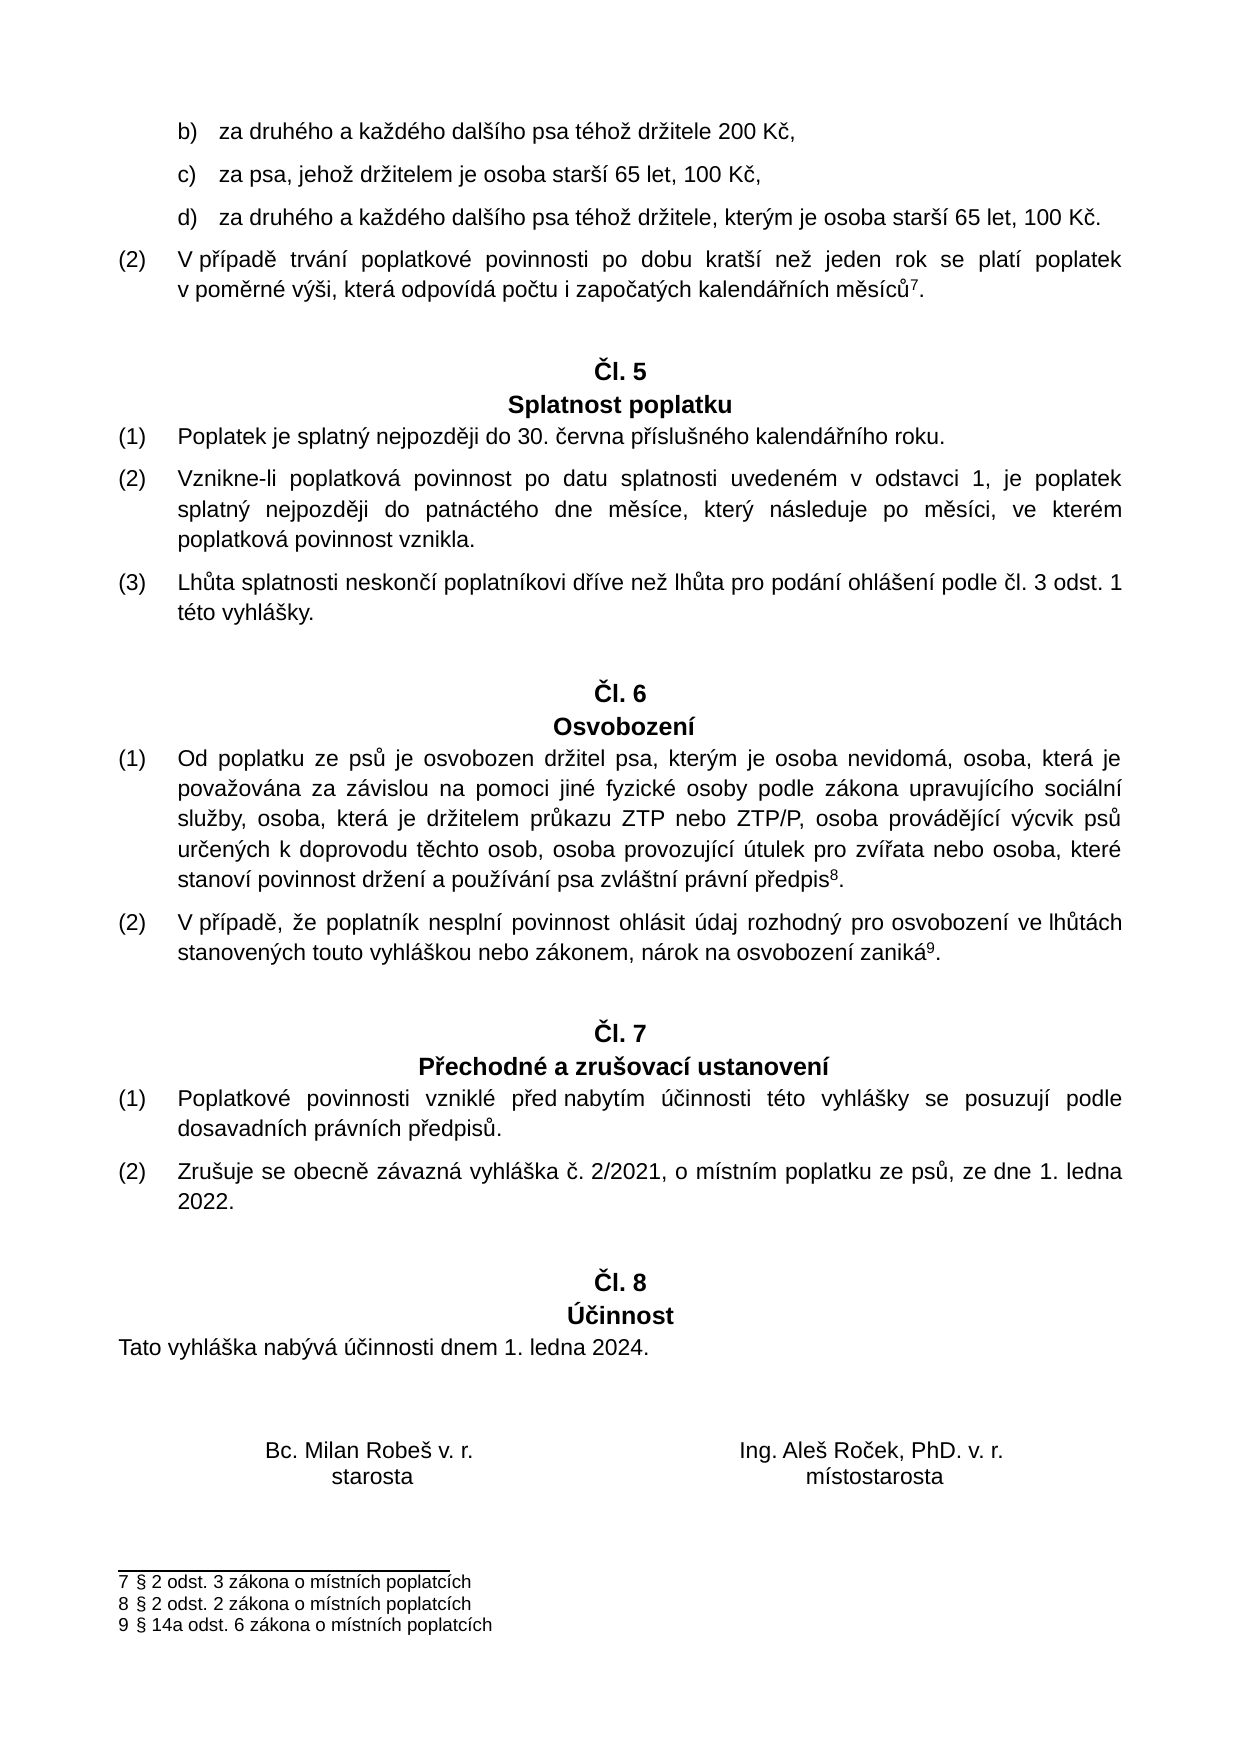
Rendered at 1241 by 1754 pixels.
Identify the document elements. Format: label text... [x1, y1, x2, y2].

list V případě, že poplatník nesplní povinnost ohlásit údaj rozhodný pro osvobození ve lhůtách stanovených touto vyhláškou nebo zákonem, nárok na osvobození zaniká. [118, 908, 1122, 965]
list § 2 odst. 3 zákona o místních poplatcích [118, 1571, 1122, 1592]
list za druhého a každého dalšího psa téhož držitele 200 Kč, [177, 118, 1122, 144]
list za psa, jehož držitelem je osoba starší 65 let, 100 Kč, [177, 161, 1122, 187]
list Poplatek je splatný nejpozději do 30. června příslušného kalendářního roku. [118, 423, 1122, 449]
list Lhůta splatnosti neskončí poplatníkovi dříve než lhůta pro podání ohlášení podle čl. 3 odst. 1 této vyhlášky. [118, 568, 1122, 625]
subtitle Čl. 8 Účinnost [118, 1268, 1122, 1330]
table_header Ing. Aleš Roček, PhD. v. r. místostarosta [620, 1377, 1122, 1495]
list § 2 odst. 2 zákona o místních poplatcích [118, 1592, 1122, 1614]
subtitle Čl. 5 Splatnost poplatku [118, 357, 1122, 418]
list V případě trvání poplatkové povinnosti po dobu kratší než jeden rok se platí poplatek v poměrné výši, která odpovídá počtu i započatých kalendářních měsíců. [118, 246, 1122, 303]
subtitle Čl. 6 Osvobození [118, 679, 1122, 741]
text Tato vyhláška nabývá účinnosti dnem 1. ledna 2024. [118, 1334, 1122, 1361]
list Od poplatku ze psů je osvobozen držitel psa, kterým je osoba nevidomá, osoba, která je považována za závislou na pomoci jiné fyzické osoby podle zákona upravujícího sociální služby, osoba, která je držitelem průkazu ZTP nebo ZTP/P, osoba provádějící výcvik psů určených k doprovodu těchto osob, osoba provozující útulek pro zvířata nebo osoba, které stanoví povinnost držení a používání psa zvláštní právní předpis. [118, 745, 1122, 892]
list Vznikne-li poplatková povinnost po datu splatnosti uvedeném v odstavci 1, je poplatek splatný nejpozději do patnáctého dne měsíce, který následuje po měsíci, ve kterém poplatková povinnost vznikla. [118, 465, 1122, 552]
subtitle Čl. 7 Přechodné a zrušovací ustanovení [118, 1019, 1122, 1081]
list Zrušuje se obecně závazná vyhláška č. 2/2021, o místním poplatku ze psů, ze dne 1. ledna 2022. [118, 1158, 1122, 1214]
table_header Bc. Milan Robeš v. r. starosta [118, 1377, 620, 1495]
list Poplatkové povinnosti vzniklé před nabytím účinnosti této vyhlášky se posuzují podle dosavadních právních předpisů. [118, 1085, 1122, 1142]
list za druhého a každého dalšího psa téhož držitele, kterým je osoba starší 65 let, 100 Kč. [177, 203, 1122, 230]
list § 14a odst. 6 zákona o místních poplatcích [118, 1614, 1122, 1635]
